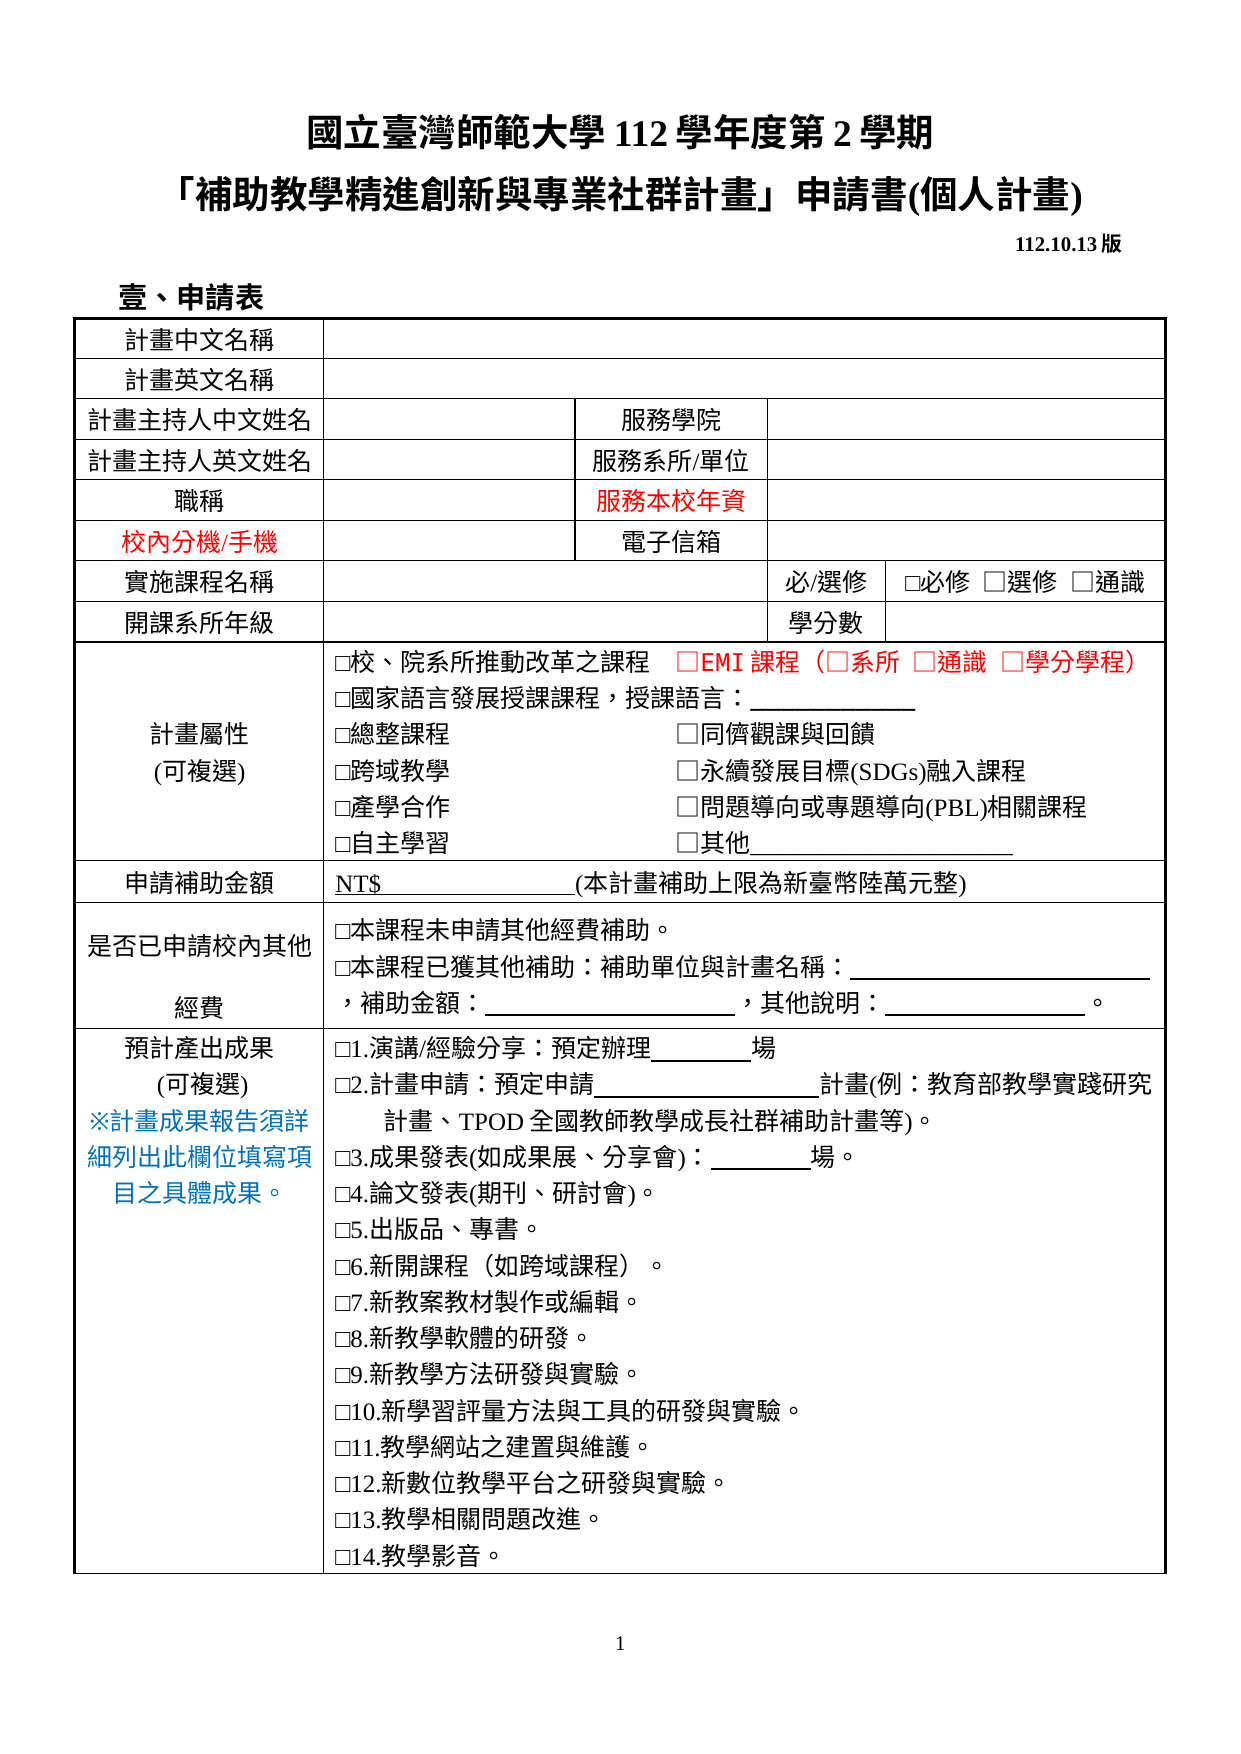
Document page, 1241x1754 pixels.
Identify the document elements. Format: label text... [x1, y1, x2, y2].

table_header [324, 320, 1164, 358]
table_cell 服務學院 [576, 399, 767, 439]
table_cell 計畫屬性 (可複選) [76, 643, 323, 860]
table_cell [324, 480, 574, 520]
table_cell [324, 440, 574, 479]
text 壹、申請表 [118, 275, 1122, 317]
table_cell 實施課程名稱 [76, 561, 323, 601]
table_cell [768, 521, 1164, 560]
table_cell 預計產出成果 (可複選) ※計畫成果報告須詳細列出此欄位填寫項目之具體成果。 [76, 1029, 323, 1572]
table_cell 計畫主持人中文姓名 [76, 399, 323, 439]
table_cell □1.演講/經驗分享：預定辦理 場 □2.計畫申請：預定申請 計畫(例：教育部教學實踐研究計畫、TPOD全國教師教學成長社群補助計畫等)。 □3.成果發表(如成果展、分享會)： 場。 □4.論文發表(期刊、研討會)。 □5.出版品、專書。 □6.新開課程（如跨域課程）。 □7.新教案教材製作或編輯。 □8.新教學軟體的研發。 □9.新教學方法研發與實驗。 □10.新學習評量方法與工具的研發與實驗。 □11.教學網站之建置與維護。 □12.新數位教學平台之研發與實驗。 □13.教學相關問題改進。 □14.教學影音。 [324, 1029, 1164, 1572]
text 「補助教學精進創新與專業社群計畫」申請書(個人計畫) [118, 165, 1122, 219]
table_cell 計畫主持人英文姓名 [76, 440, 323, 479]
table_cell 電子信箱 [576, 521, 767, 560]
table_cell □校、院系所推動改革之課程 □EMI課程（□系所 □通識 □學分學程） □國家語言發展授課課程，授課語言：___________ □總整課程 □同儕觀課與回饋 □跨域教學 □永續發展目標(SDGs)融入課程 □產學合作 □問題導向或專題導向(PBL)相關課程 □自主學習 □其他_____________________ [324, 643, 1164, 860]
table_cell □必修 □選修 □通識 [886, 561, 1164, 601]
table_cell NT$ (本計畫補助上限為新臺幣陸萬元整) [324, 861, 1164, 902]
table_cell 開課系所年級 [76, 602, 323, 641]
table_cell [768, 480, 1164, 520]
table_cell 職稱 [76, 480, 323, 520]
table_cell [324, 399, 574, 439]
table_cell 必/選修 [768, 561, 885, 601]
table_cell [324, 561, 767, 601]
table_cell 申請補助金額 [76, 861, 323, 902]
table_cell [324, 602, 767, 641]
table_cell 是否已申請校內其他經費 [76, 903, 323, 1028]
text 112.10.13版 [118, 228, 1122, 258]
table_cell [768, 399, 1164, 439]
table_cell 服務本校年資 [576, 480, 767, 520]
table_cell [324, 521, 574, 560]
table_cell [768, 440, 1164, 479]
table_cell □本課程未申請其他經費補助。 □本課程已獲其他補助：補助單位與計畫名稱： ，補助金額： ，其他說明： 。 [324, 903, 1164, 1028]
table_header 計畫中文名稱 [76, 320, 323, 358]
table_cell 學分數 [768, 602, 885, 641]
text 國立臺灣師範大學112學年度第2學期 [118, 103, 1122, 157]
table_cell 服務系所/單位 [576, 440, 767, 479]
table_cell [324, 359, 1164, 398]
table_cell [886, 602, 1164, 641]
table_cell 校內分機/手機 [76, 521, 323, 560]
table_cell 計畫英文名稱 [76, 359, 323, 398]
